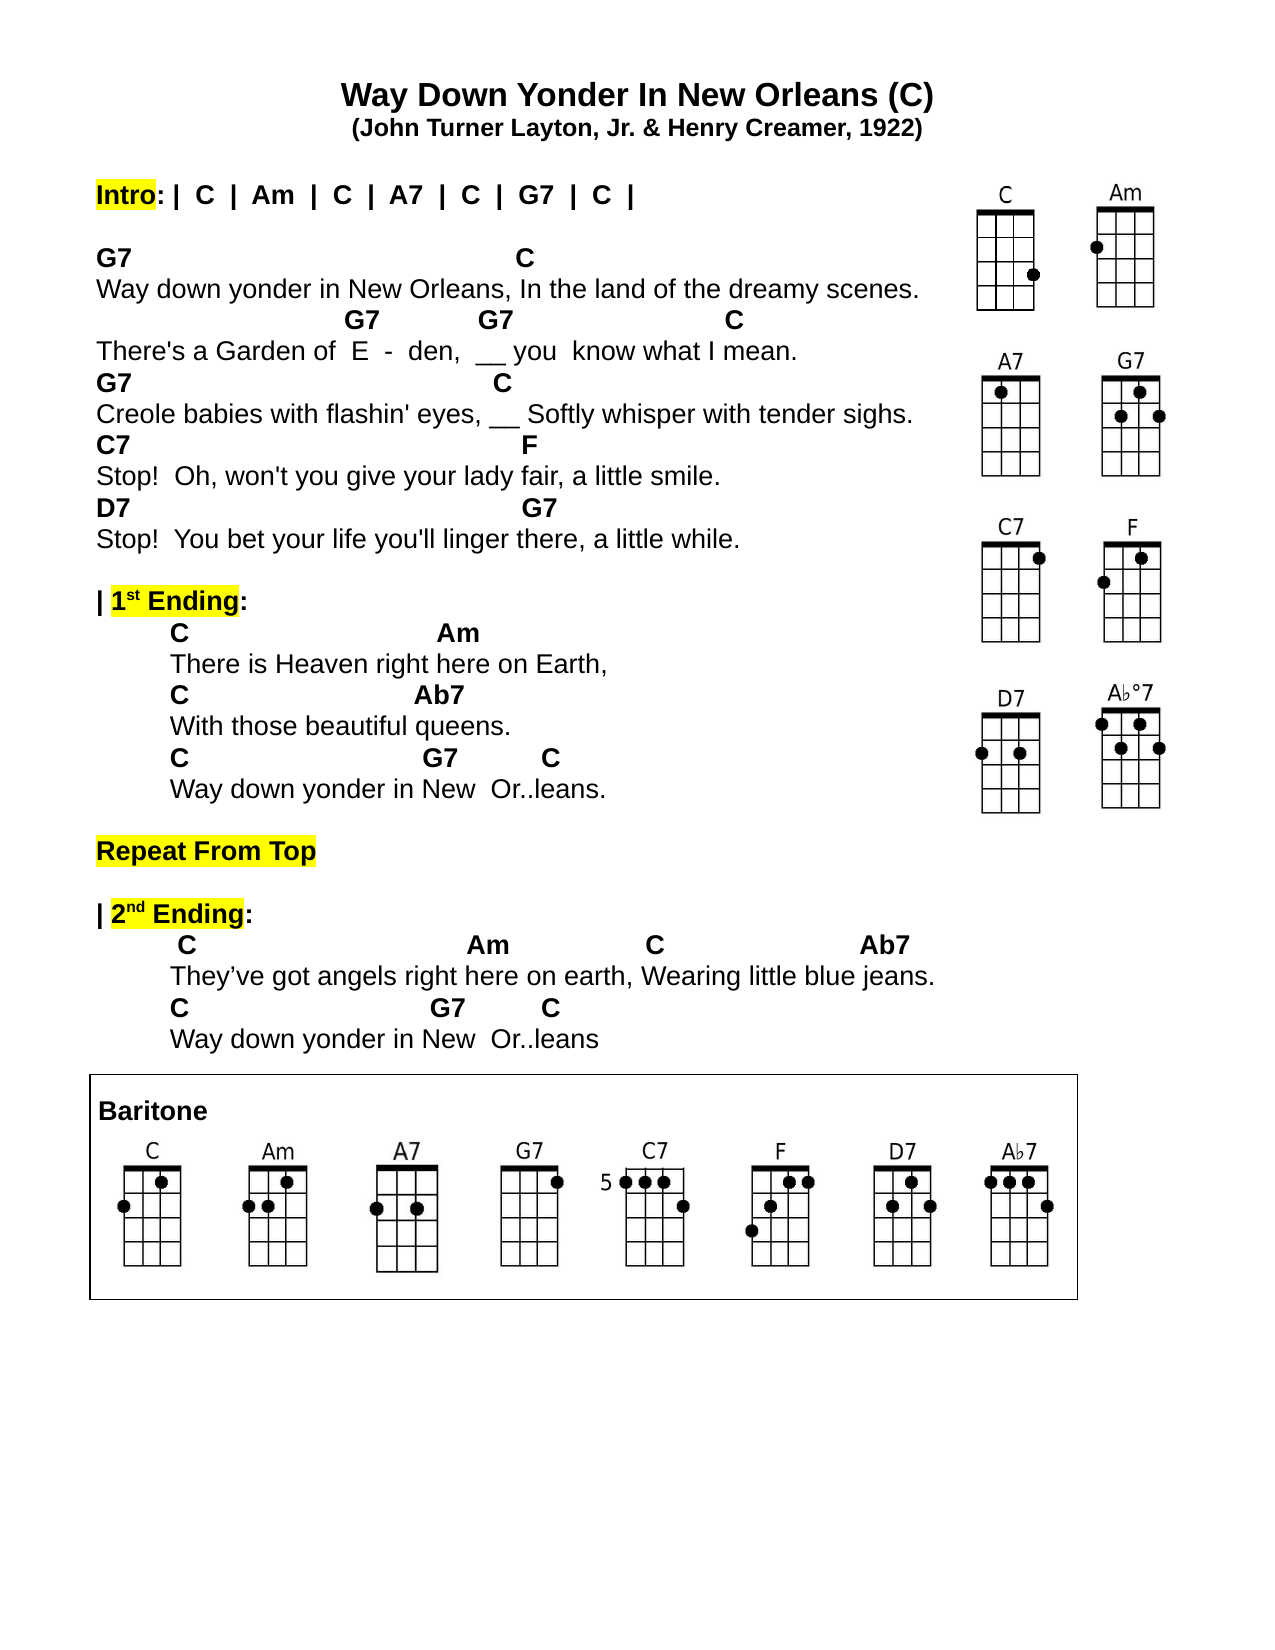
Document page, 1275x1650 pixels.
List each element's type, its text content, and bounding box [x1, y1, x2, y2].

picture [473, 1138, 586, 1289]
table_cell [592, 1133, 718, 1299]
table_header Intro: | C | Am | C | A7 | C | G7 | C | G7 C Way down yonder in New Orleans, In the land of the dreamy scenes. G7 G7 C There's a Garden of E - den, __ you know what I mean. G7 C Creole babies with flashin' eyes, __ Softly whisper with tender sighs. C7 F Stop! Oh, won't you give your lady fair, a little smile. D7 G7 Stop! You bet your life you'll linger there, a little while. | 1st Ending: C Am There is Heaven right here on Earth, C Ab7 With those beautiful queens. C G7 C Way down yonder in New Or..leans. Repeat From Top | 2nd Ending: C Am C Ab7 They’ve got angels right here on earth, Wearing little blue jeans. C G7 C Way down yonder in New Or..leans [90, 174, 945, 1074]
table_cell [962, 1133, 1077, 1299]
table_header [1065, 174, 1185, 343]
picture [724, 1138, 837, 1289]
picture [963, 1138, 1076, 1289]
table_cell [341, 1075, 467, 1132]
table_cell [718, 1075, 843, 1132]
table_cell [962, 1075, 1077, 1132]
picture [954, 685, 1068, 836]
picture [1075, 681, 1188, 831]
picture [351, 1138, 457, 1289]
table_cell [467, 1075, 592, 1132]
table_cell [1077, 831, 1185, 846]
table_cell [945, 675, 1077, 846]
picture [954, 348, 1068, 499]
table_cell Baritone [91, 1075, 216, 1132]
picture [1075, 348, 1188, 499]
text Way Down Yonder In New Orleans (C) [90, 75, 1185, 113]
picture [846, 1138, 959, 1289]
table_cell [216, 1075, 341, 1132]
table_cell [1077, 499, 1185, 509]
table_cell [945, 343, 1077, 509]
table_cell [1077, 509, 1185, 515]
table_cell [945, 846, 1077, 1074]
table_cell [216, 1133, 341, 1299]
table_cell [91, 1133, 216, 1299]
table_cell [467, 1133, 592, 1299]
picture [96, 1138, 209, 1289]
table_cell [1077, 343, 1185, 348]
table_cell [843, 1075, 962, 1132]
picture [954, 514, 1068, 665]
picture [1069, 179, 1182, 330]
table_cell [1077, 675, 1185, 681]
table_cell [1078, 1074, 1185, 1132]
table_cell [843, 1133, 962, 1299]
table_cell [1078, 1133, 1185, 1299]
text (John Turner Layton, Jr. & Henry Creamer, 1922) [90, 113, 1185, 142]
table_header [945, 174, 1065, 343]
table_cell [341, 1133, 467, 1299]
picture [1076, 515, 1189, 665]
table_cell [945, 509, 1077, 675]
table_cell [718, 1133, 843, 1299]
picture [949, 182, 1062, 333]
table_cell [1077, 665, 1185, 675]
table_cell [592, 1075, 718, 1132]
picture [598, 1138, 712, 1289]
table_cell [1077, 846, 1185, 1074]
picture [222, 1138, 335, 1289]
